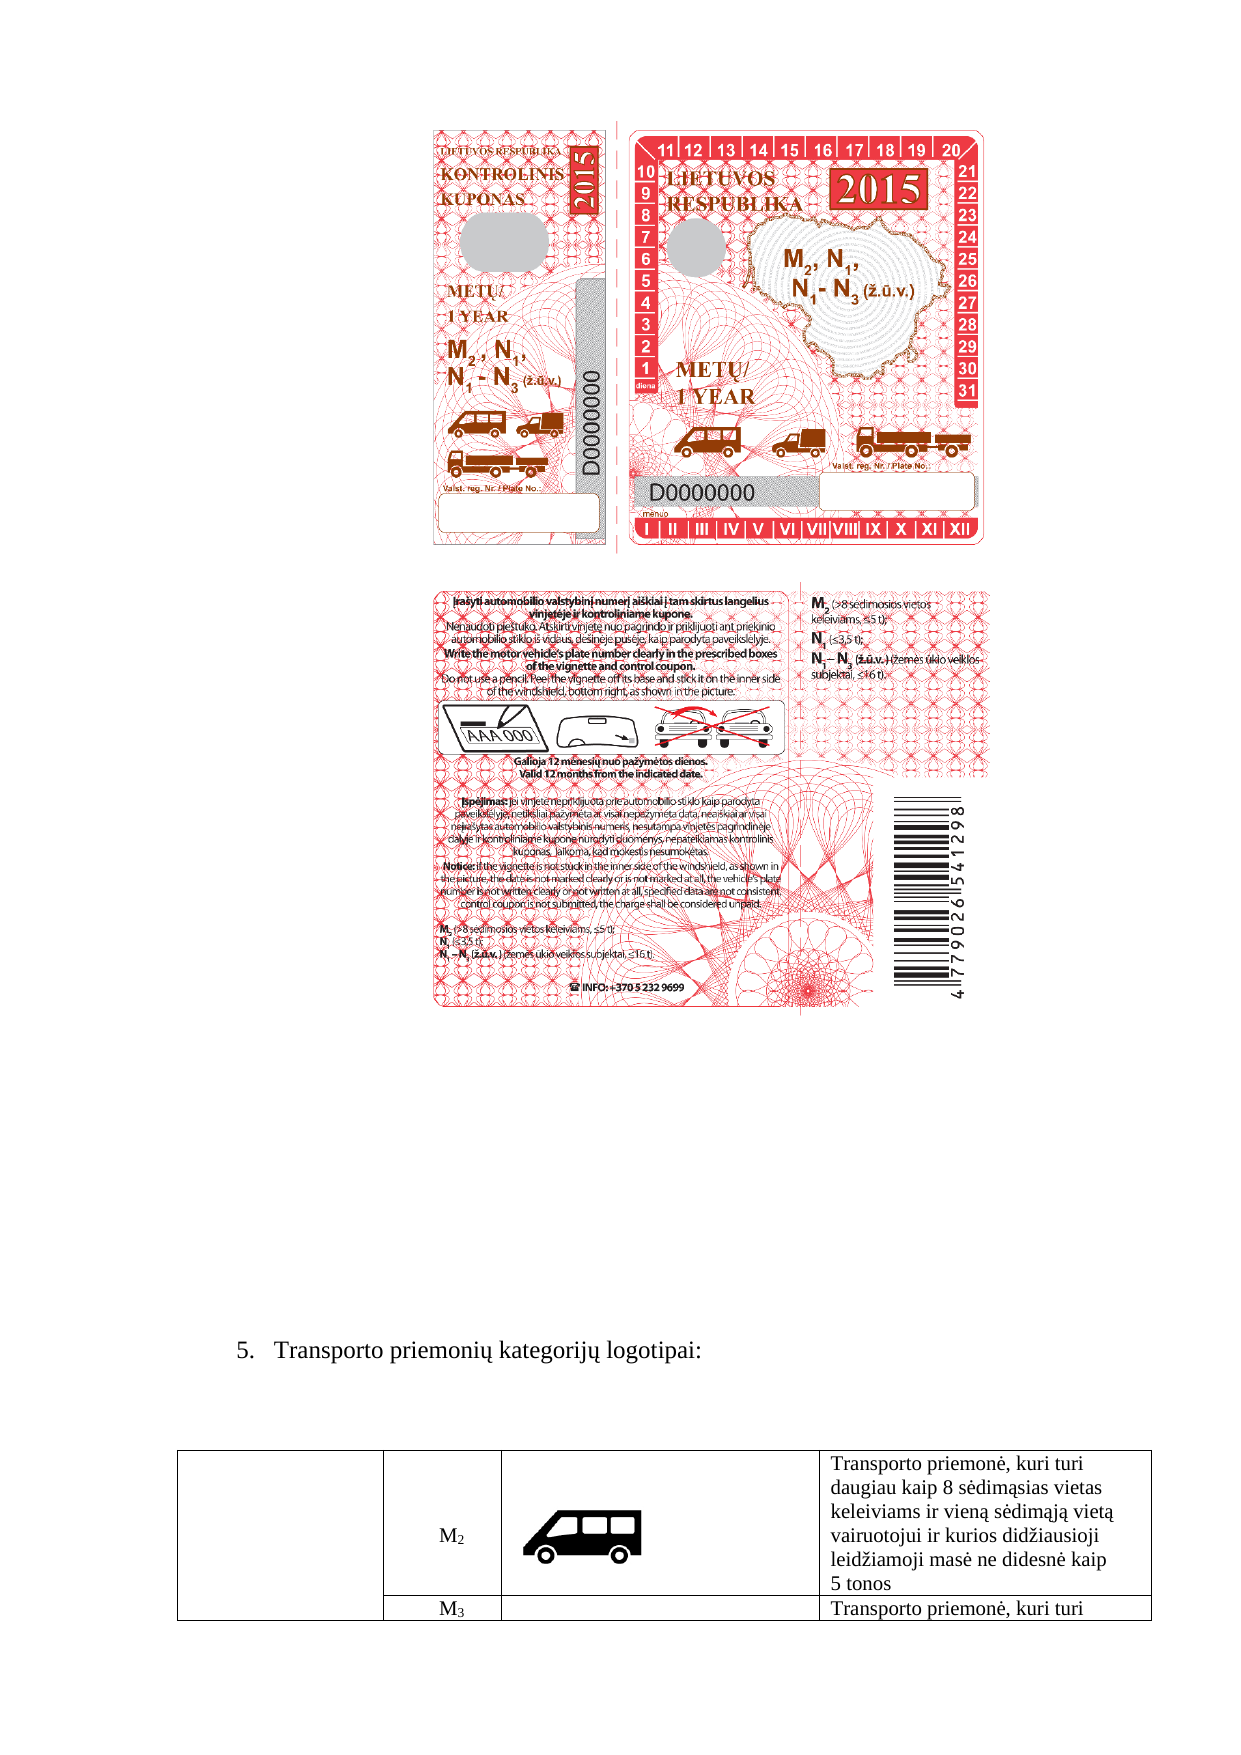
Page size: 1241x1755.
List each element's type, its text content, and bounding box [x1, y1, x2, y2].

table_cell M3 [384, 1596, 501, 1620]
table_header [178, 1451, 383, 1620]
table_header M2 [384, 1451, 501, 1595]
text 5. Transporto priemonių kategorijų logotipai: [236, 1335, 1181, 1363]
table_header [502, 1451, 819, 1595]
table_header Transporto priemonė, kuri turi daugiau kaip 8 sėdimąsias vietas keleiviams ir vieną sėdimąją vietą vairuotojui ir kurios didžiausioji leidžiamoji masė ne didesnė kaip 5 tonos [820, 1451, 1151, 1595]
table_cell Transporto priemonė, kuri turi [820, 1596, 1151, 1620]
table_cell [502, 1596, 819, 1620]
